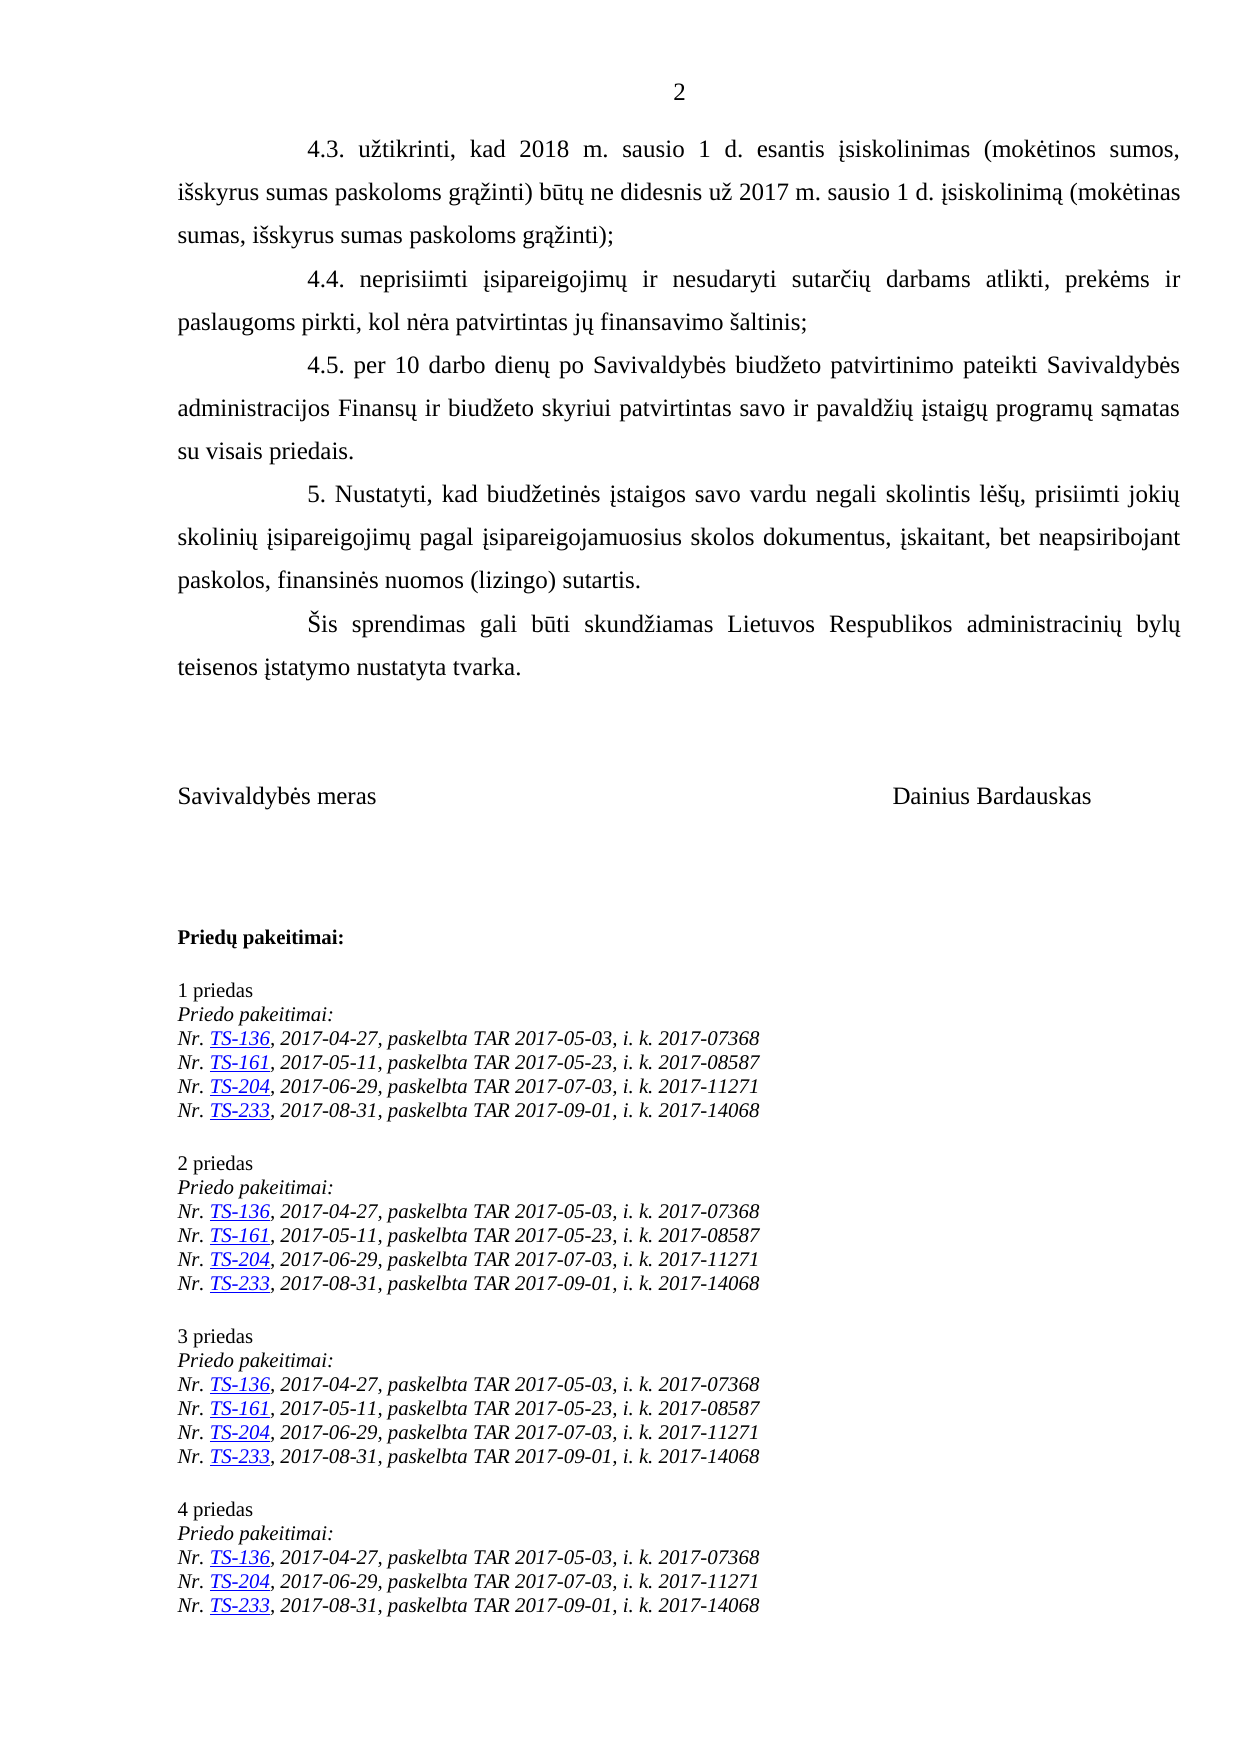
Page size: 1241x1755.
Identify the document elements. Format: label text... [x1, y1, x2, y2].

text Nr. TS-233, 2017-08-31, paskelbta TAR 2017-09-01, i. k. 2017-14068 [177, 1271, 1181, 1295]
text Nr. TS-161, 2017-05-11, paskelbta TAR 2017-05-23, i. k. 2017-08587 [177, 1396, 1181, 1420]
text 4.5. per 10 darbo dienų po Savivaldybės biudžeto patvirtinimo pateikti Savivaldybės administracijos Finansų ir biudžeto skyriui patvirtintas savo ir pavaldžių įstaigų programų sąmatas su visais priedais. [177, 350, 1181, 465]
text Nr. TS-136, 2017-04-27, paskelbta TAR 2017-05-03, i. k. 2017-07368 [177, 1199, 1181, 1223]
text Priedų pakeitimai: [177, 925, 1181, 949]
text 4.3. užtikrinti, kad 2018 m. sausio 1 d. esantis įsiskolinimas (mokėtinos sumos, išskyrus sumas paskoloms grąžinti) būtų ne didesnis už 2017 m. sausio 1 d. įsiskolinimą (mokėtinas sumas, išskyrus sumas paskoloms grąžinti); [177, 134, 1181, 249]
text Savivaldybės meras Dainius Bardauskas [177, 781, 1181, 810]
text Nr. TS-204, 2017-06-29, paskelbta TAR 2017-07-03, i. k. 2017-11271 [177, 1074, 1181, 1098]
text Nr. TS-204, 2017-06-29, paskelbta TAR 2017-07-03, i. k. 2017-11271 [177, 1569, 1181, 1593]
text Priedo pakeitimai: [177, 1521, 1181, 1545]
text Nr. TS-204, 2017-06-29, paskelbta TAR 2017-07-03, i. k. 2017-11271 [177, 1420, 1181, 1444]
text Priedo pakeitimai: [177, 1175, 1181, 1199]
text Nr. TS-136, 2017-04-27, paskelbta TAR 2017-05-03, i. k. 2017-07368 [177, 1545, 1181, 1569]
text Priedo pakeitimai: [177, 1348, 1181, 1372]
text Nr. TS-136, 2017-04-27, paskelbta TAR 2017-05-03, i. k. 2017-07368 [177, 1026, 1181, 1050]
text Nr. TS-233, 2017-08-31, paskelbta TAR 2017-09-01, i. k. 2017-14068 [177, 1593, 1181, 1617]
text Nr. TS-136, 2017-04-27, paskelbta TAR 2017-05-03, i. k. 2017-07368 [177, 1372, 1181, 1396]
text Nr. TS-161, 2017-05-11, paskelbta TAR 2017-05-23, i. k. 2017-08587 [177, 1050, 1181, 1074]
text Nr. TS-233, 2017-08-31, paskelbta TAR 2017-09-01, i. k. 2017-14068 [177, 1098, 1181, 1122]
text Nr. TS-233, 2017-08-31, paskelbta TAR 2017-09-01, i. k. 2017-14068 [177, 1444, 1181, 1468]
text 5. Nustatyti, kad biudžetinės įstaigos savo vardu negali skolintis lėšų, prisiimti jokių skolinių įsipareigojimų pagal įsipareigojamuosius skolos dokumentus, įskaitant, bet neapsiribojant paskolos, finansinės nuomos (lizingo) sutartis. [177, 479, 1181, 594]
text Priedo pakeitimai: [177, 1002, 1181, 1026]
text 4.4. neprisiimti įsipareigojimų ir nesudaryti sutarčių darbams atlikti, prekėms ir paslaugoms pirkti, kol nėra patvirtintas jų finansavimo šaltinis; [177, 264, 1181, 336]
text Nr. TS-204, 2017-06-29, paskelbta TAR 2017-07-03, i. k. 2017-11271 [177, 1247, 1181, 1271]
text 4 priedas [177, 1497, 1181, 1521]
text Nr. TS-161, 2017-05-11, paskelbta TAR 2017-05-23, i. k. 2017-08587 [177, 1223, 1181, 1247]
text Šis sprendimas gali būti skundžiamas Lietuvos Respublikos administracinių bylų teisenos įstatymo nustatyta tvarka. [177, 609, 1181, 681]
text 1 priedas [177, 978, 1181, 1002]
text 2 priedas [177, 1151, 1181, 1175]
text 3 priedas [177, 1324, 1181, 1348]
